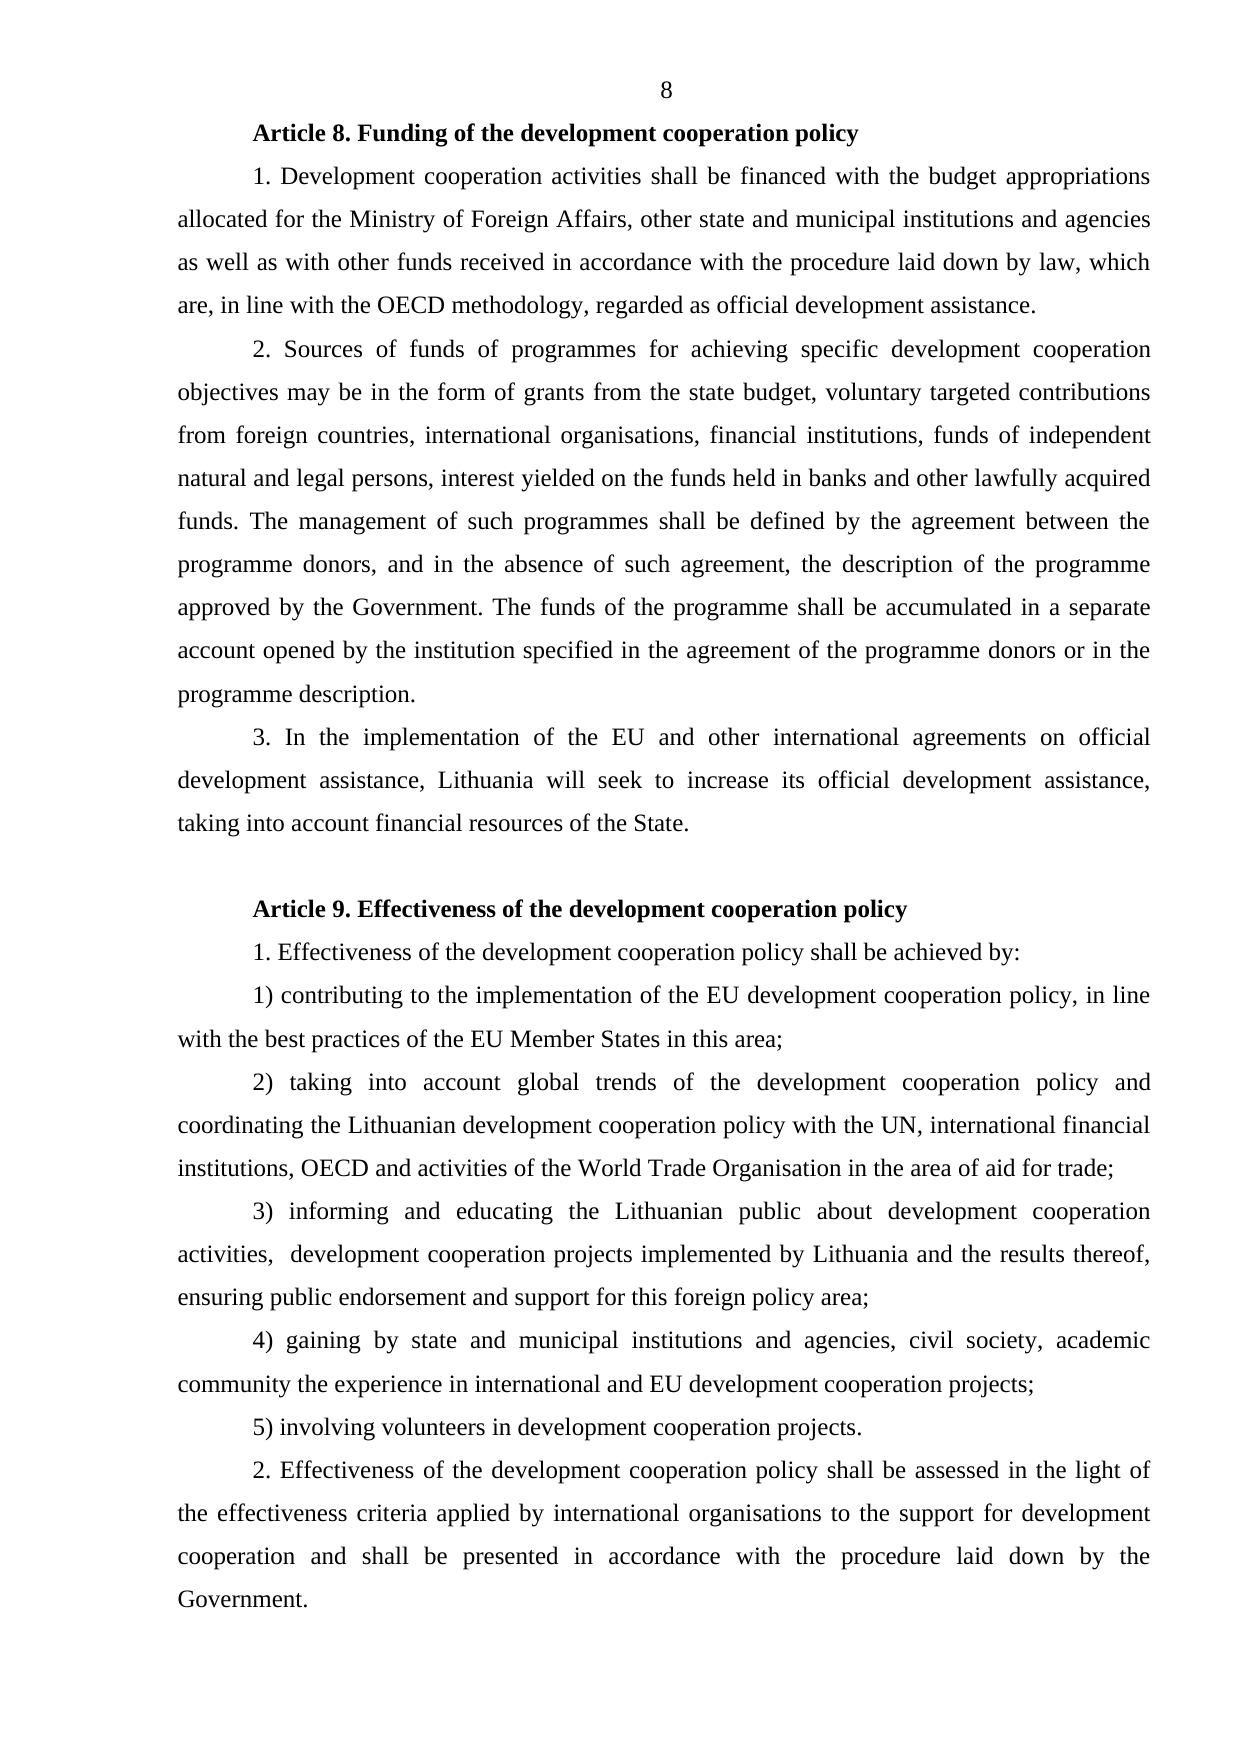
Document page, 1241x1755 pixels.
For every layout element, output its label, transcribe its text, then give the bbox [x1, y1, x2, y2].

text Article 8. Funding of the development cooperation policy [177, 118, 1152, 147]
text 2. Effectiveness of the development cooperation policy shall be assessed in the light of the effectiveness criteria applied by international organisations to the support for development cooperation and shall be presented in accordance with the procedure laid down by the Government. [177, 1455, 1152, 1613]
text 3) informing and educating the Lithuanian public about development cooperation activities, development cooperation projects implemented by Lithuania and the results thereof, ensuring public endorsement and support for this foreign policy area; [177, 1196, 1152, 1311]
text 2. Sources of funds of programmes for achieving specific development cooperation objectives may be in the form of grants from the state budget, voluntary targeted contributions from foreign countries, international organisations, financial institutions, funds of independent natural and legal persons, interest yielded on the funds held in banks and other lawfully acquired funds. The management of such programmes shall be defined by the agreement between the programme donors, and in the absence of such agreement, the description of the programme approved by the Government. The funds of the programme shall be accumulated in a separate account opened by the institution specified in the agreement of the programme donors or in the programme description. [177, 334, 1152, 707]
text 2) taking into account global trends of the development cooperation policy and coordinating the Lithuanian development cooperation policy with the UN, international financial institutions, OECD and activities of the World Trade Organisation in the area of aid for trade; [177, 1067, 1152, 1182]
text 1. Development cooperation activities shall be financed with the budget appropriations allocated for the Ministry of Foreign Affairs, other state and municipal institutions and agencies as well as with other funds received in accordance with the procedure laid down by law, which are, in line with the OECD methodology, regarded as official development assistance. [177, 161, 1152, 319]
text 3. In the implementation of the EU and other international agreements on official development assistance, Lithuania will seek to increase its official development assistance, taking into account financial resources of the State. [177, 722, 1152, 837]
text 1. Effectiveness of the development cooperation policy shall be achieved by: [177, 937, 1152, 966]
text 4) gaining by state and municipal institutions and agencies, civil society, academic community the experience in international and EU development cooperation projects; [177, 1326, 1152, 1397]
text 1) contributing to the implementation of the EU development cooperation policy, in line with the best practices of the EU Member States in this area; [177, 981, 1152, 1052]
text 5) involving volunteers in development cooperation projects. [177, 1412, 1152, 1441]
text Article 9. Effectiveness of the development cooperation policy [177, 894, 1152, 923]
